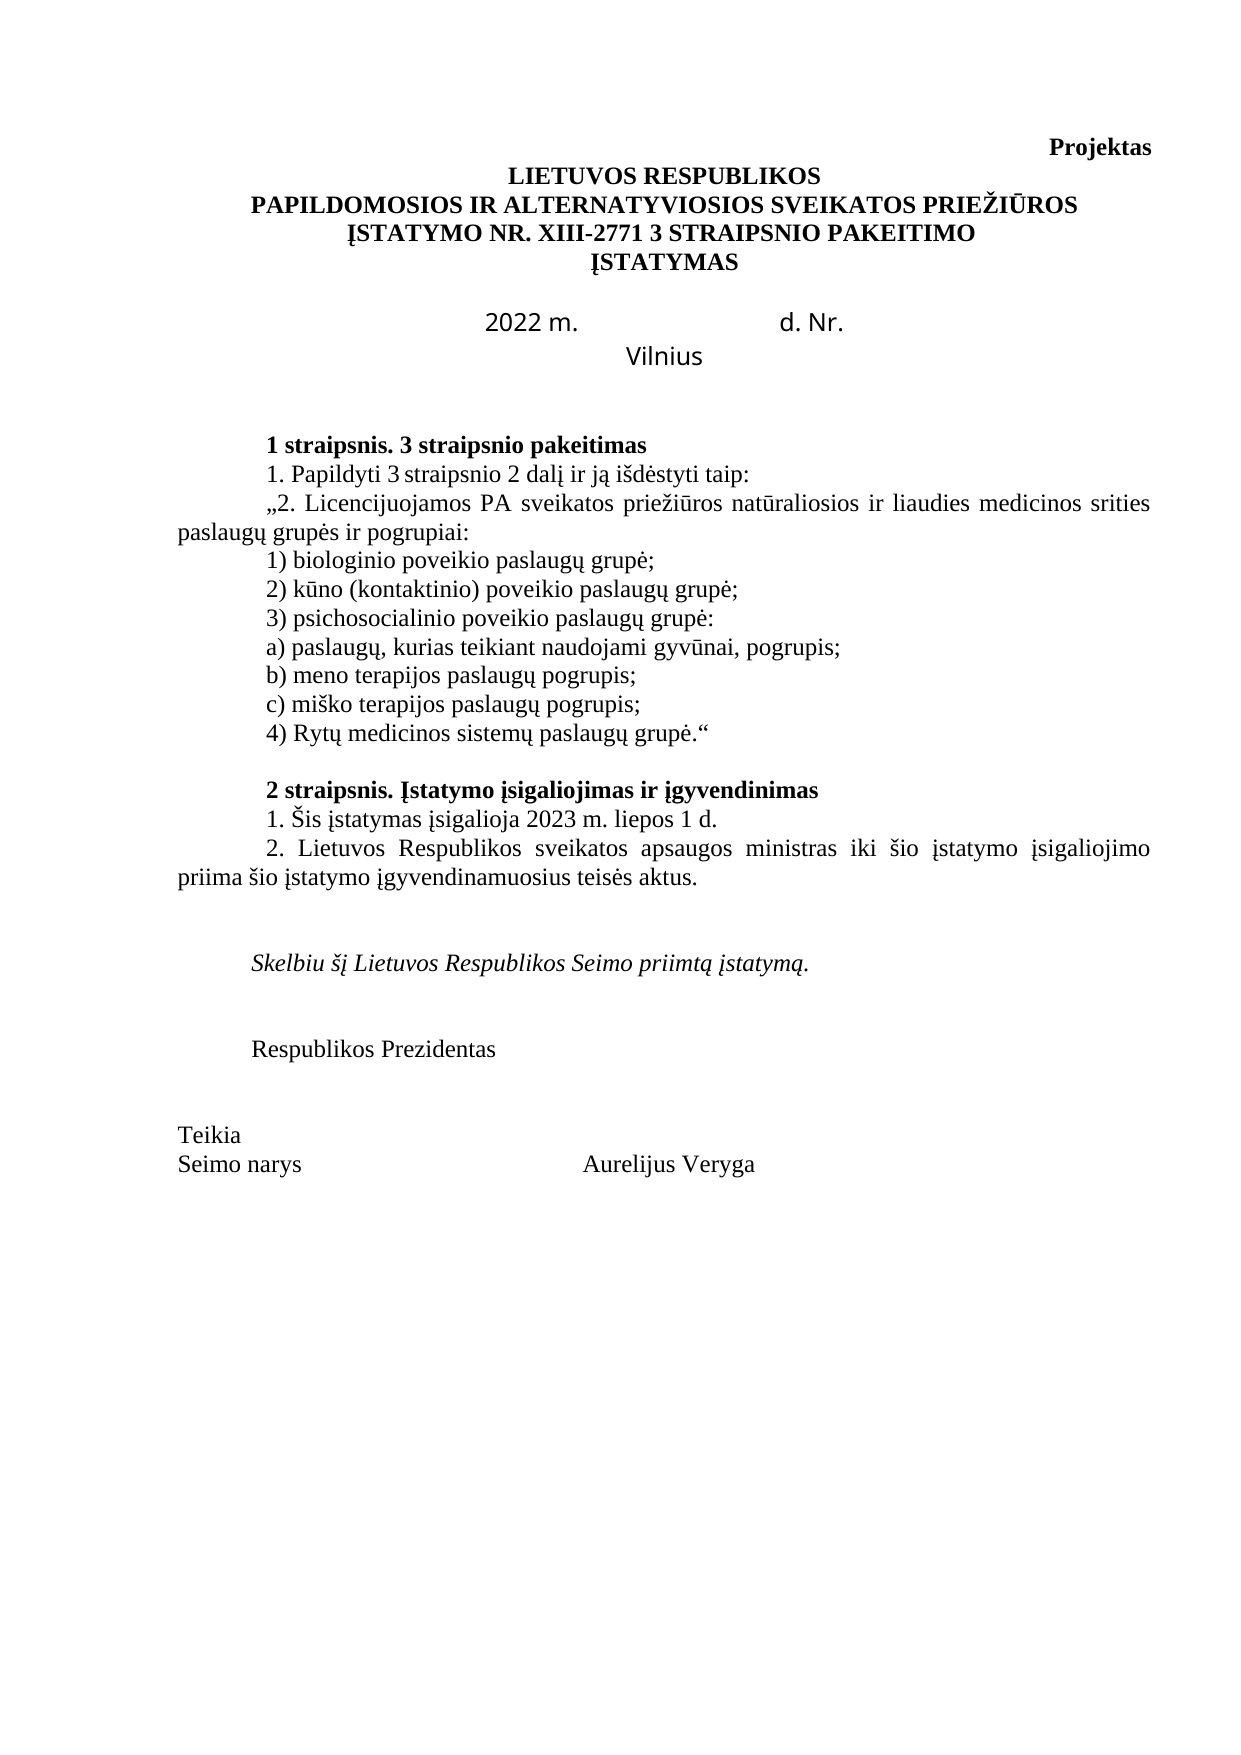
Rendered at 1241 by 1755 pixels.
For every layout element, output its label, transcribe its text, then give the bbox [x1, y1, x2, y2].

text 1) biologinio poveikio paslaugų grupė; [177, 545, 1152, 574]
text PAPILDOMOSIOS IR ALTERNATYVIOSIOS SVEIKATOS PRIEŽIŪROS [177, 190, 1152, 218]
text Projektas [704, 132, 1152, 161]
text 1 straipsnis. 3 straipsnio pakeitimas [177, 430, 1152, 459]
text „2. Licencijuojamos PA sveikatos priežiūros natūraliosios ir liaudies medicinos srities paslaugų grupės ir pogrupiai: [177, 488, 1152, 545]
text 1. Šis įstatymas įsigalioja 2023 m. liepos 1 d. [177, 804, 1152, 833]
text 2. Lietuvos Respublikos sveikatos apsaugos ministras iki šio įstatymo įsigaliojimo priima šio įstatymo įgyvendinamuosius teisės aktus. [177, 833, 1152, 890]
text 1. Papildyti 3 straipsnio 2 dalį ir ją išdėstyti taip: [177, 459, 1152, 488]
text 2022 m. d. Nr. [177, 305, 1152, 339]
text ĮSTATYMO NR. XIII-2771 3 straipsniO PAKEITIMO [177, 218, 1152, 247]
text 3) psichosocialinio poveikio paslaugų grupė: [177, 603, 1152, 632]
text b) meno terapijos paslaugų pogrupis; [177, 660, 1152, 689]
text Seimo narys Aurelijus Veryga [177, 1149, 1152, 1178]
text Skelbiu šį Lietuvos Respublikos Seimo priimtą įstatymą. [177, 948, 1152, 977]
text 2 straipsnis. Įstatymo įsigaliojimas ir įgyvendinimas [177, 775, 1152, 804]
text Vilnius [177, 339, 1152, 373]
text 2) kūno (kontaktinio) poveikio paslaugų grupė; [177, 574, 1152, 603]
text Įstatymas [177, 247, 1152, 276]
text LIETUVOS RESPUBLIKOS [177, 161, 1152, 190]
text c) miško terapijos paslaugų pogrupis; [177, 689, 1152, 718]
text 4) Rytų medicinos sistemų paslaugų grupė.“ [177, 718, 1152, 747]
text Teikia [177, 1120, 1152, 1149]
text a) paslaugų, kurias teikiant naudojami gyvūnai, pogrupis; [177, 632, 1152, 660]
text Respublikos Prezidentas [177, 1034, 1152, 1063]
